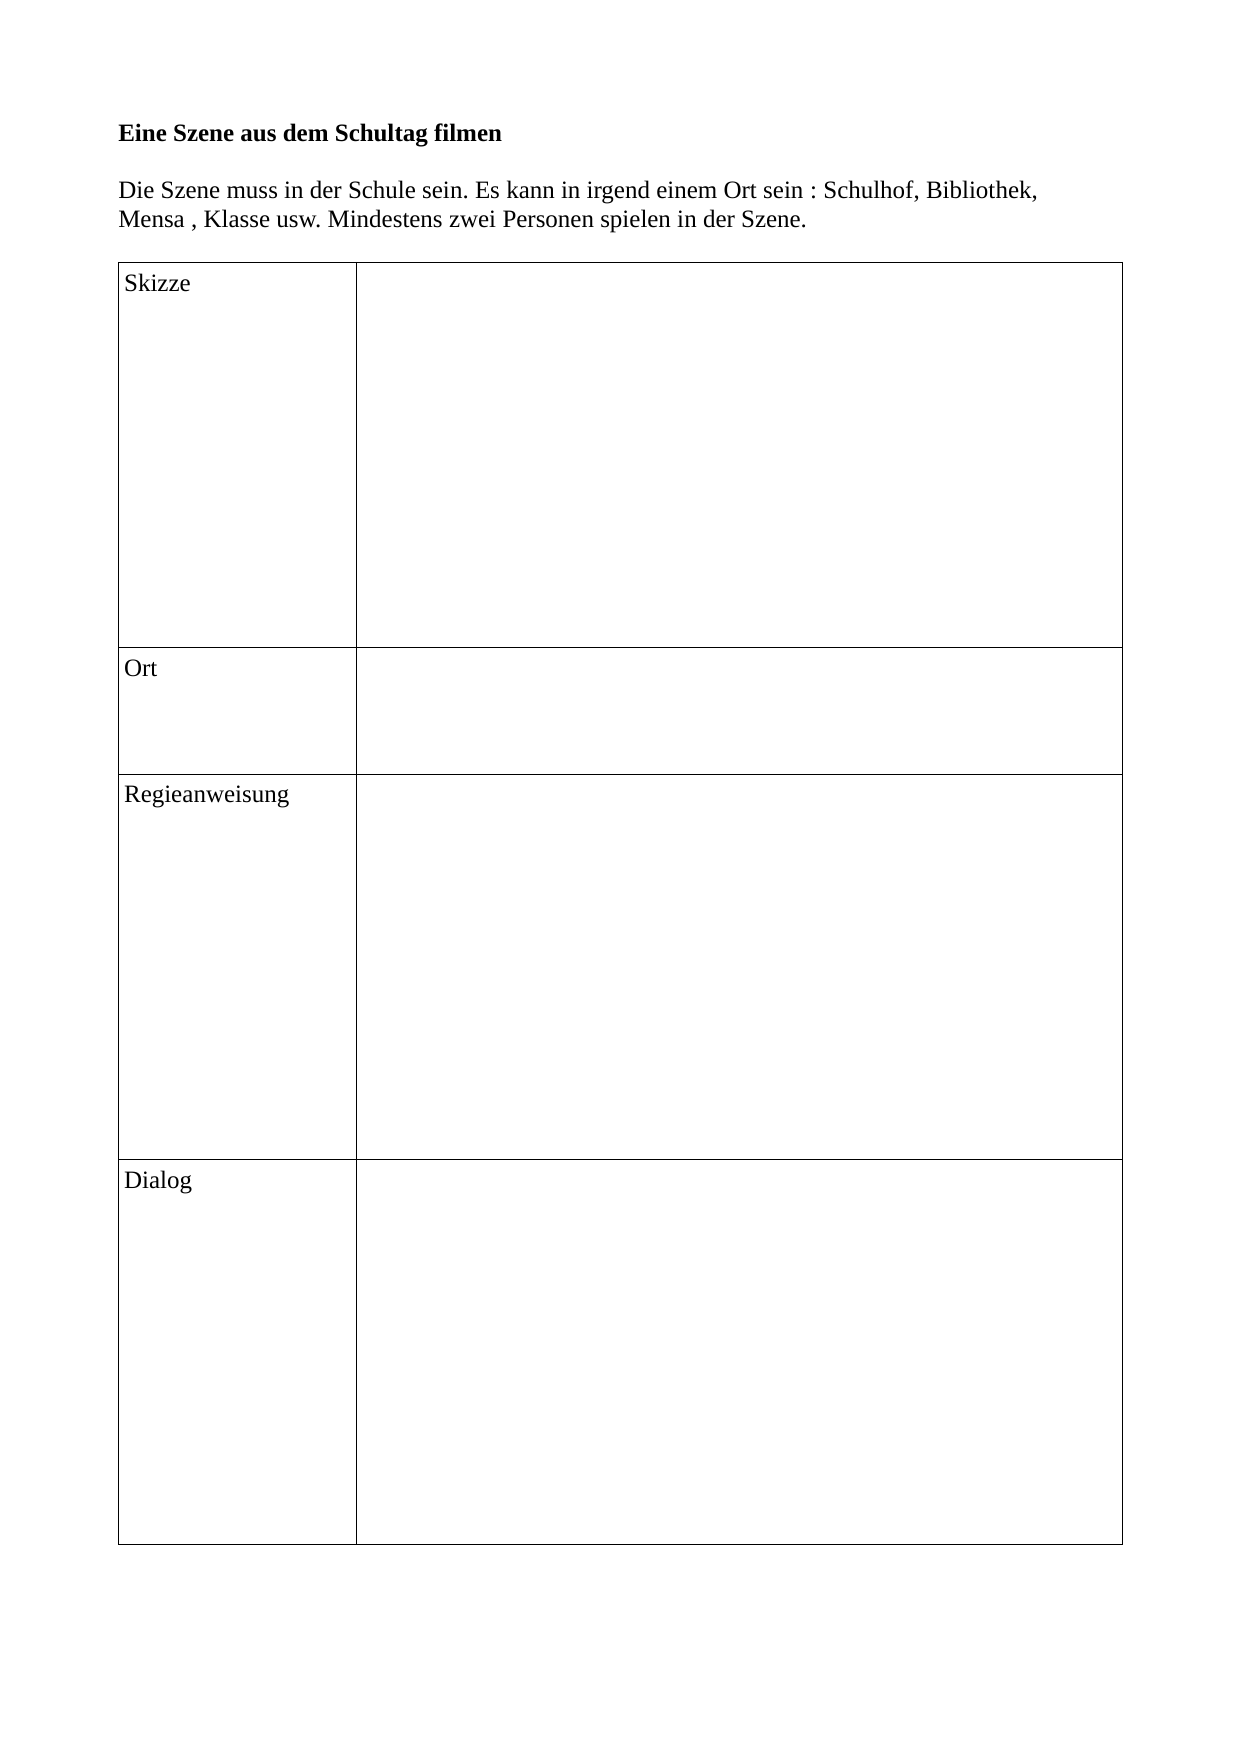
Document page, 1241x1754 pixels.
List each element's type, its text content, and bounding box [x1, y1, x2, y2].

table_cell Dialog [119, 1160, 356, 1544]
table_header Skizze [119, 263, 356, 647]
table_cell [357, 648, 1122, 774]
table_cell Ort [119, 648, 356, 774]
table_cell Regieanweisung [119, 775, 356, 1159]
table_header [357, 263, 1122, 647]
text Die Szene muss in der Schule sein. Es kann in irgend einem Ort sein : Schulhof, Bibliothek, Mensa , Klasse usw. Mindestens zwei Personen spielen in der Szene. [118, 176, 1122, 233]
table_cell [357, 775, 1122, 1159]
table_cell [357, 1160, 1122, 1544]
text Eine Szene aus dem Schultag filmen [118, 118, 1122, 147]
